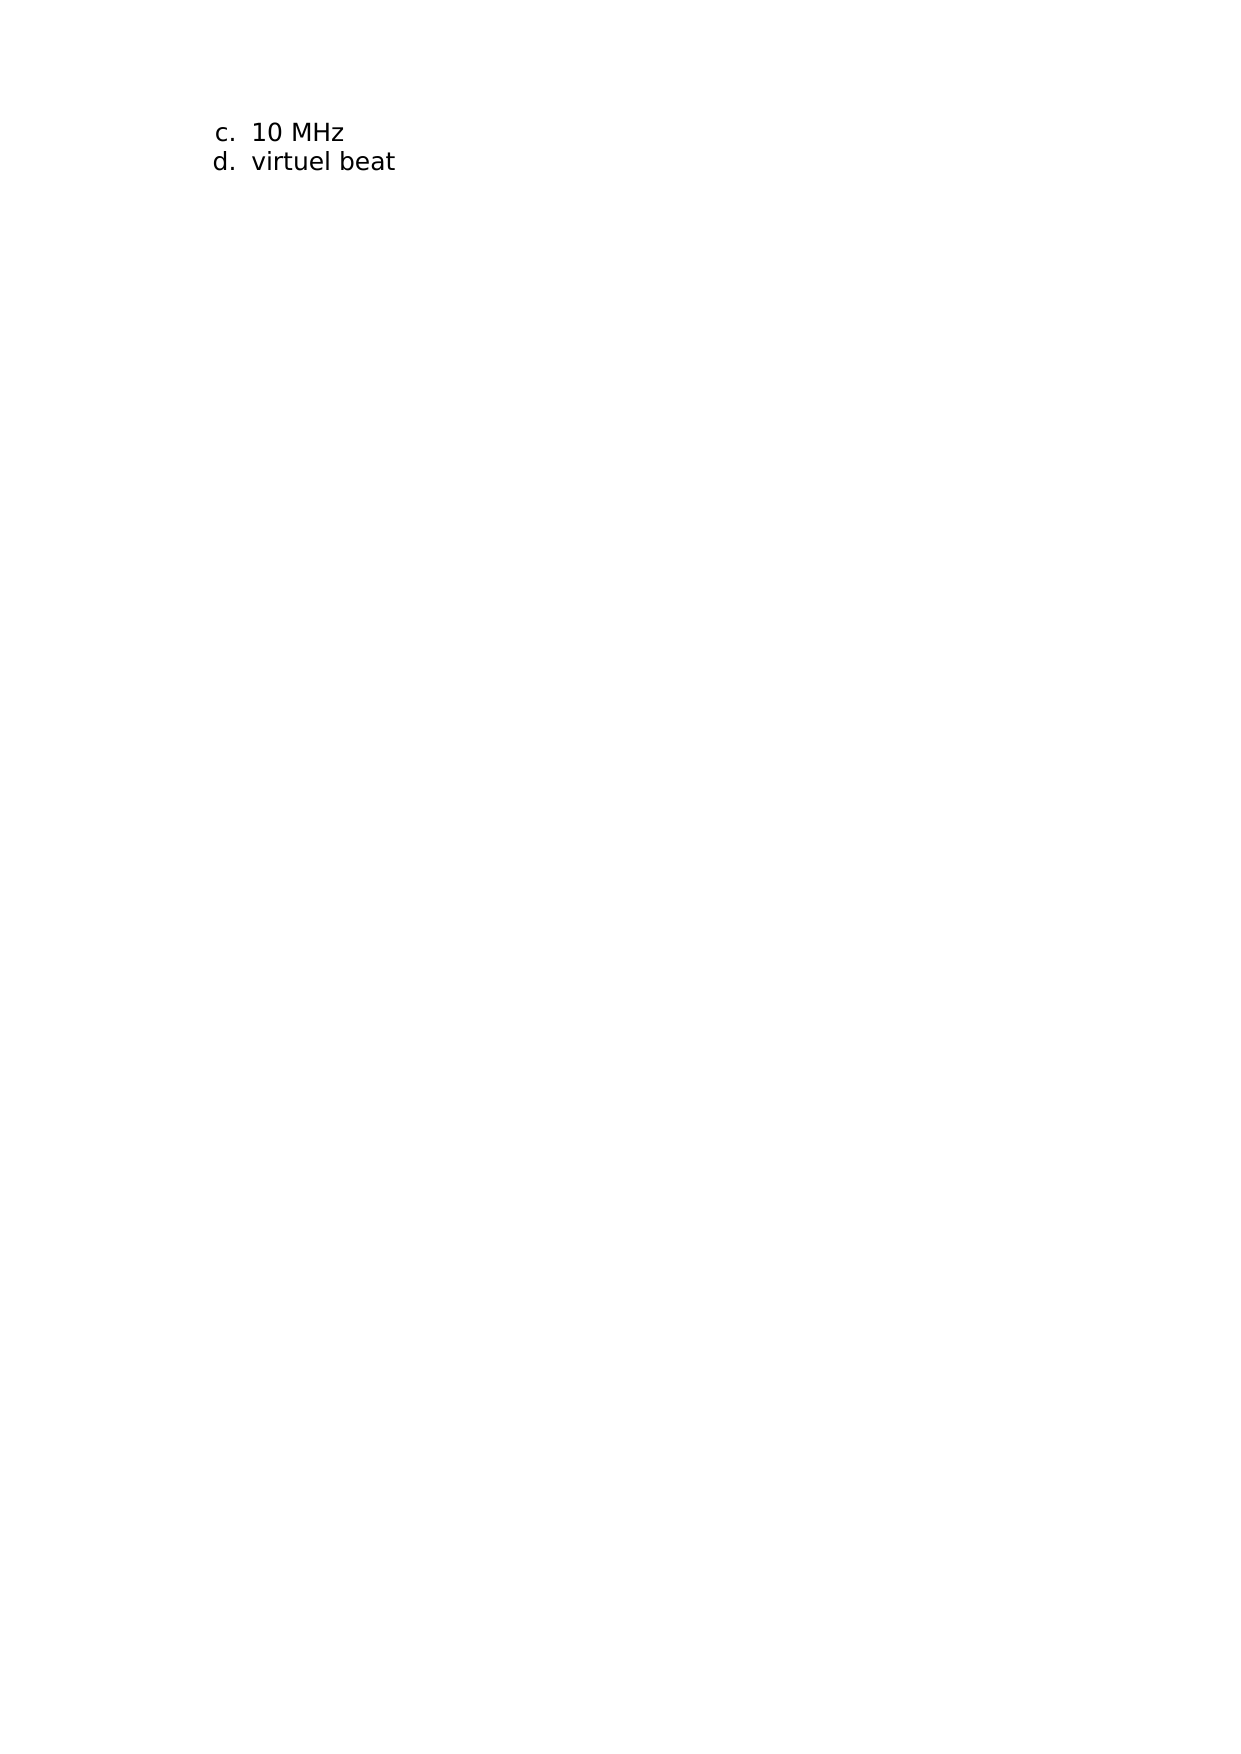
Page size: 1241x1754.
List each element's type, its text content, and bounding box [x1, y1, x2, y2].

list 10 MHz [236, 118, 1122, 147]
list virtuel beat [236, 147, 1122, 176]
